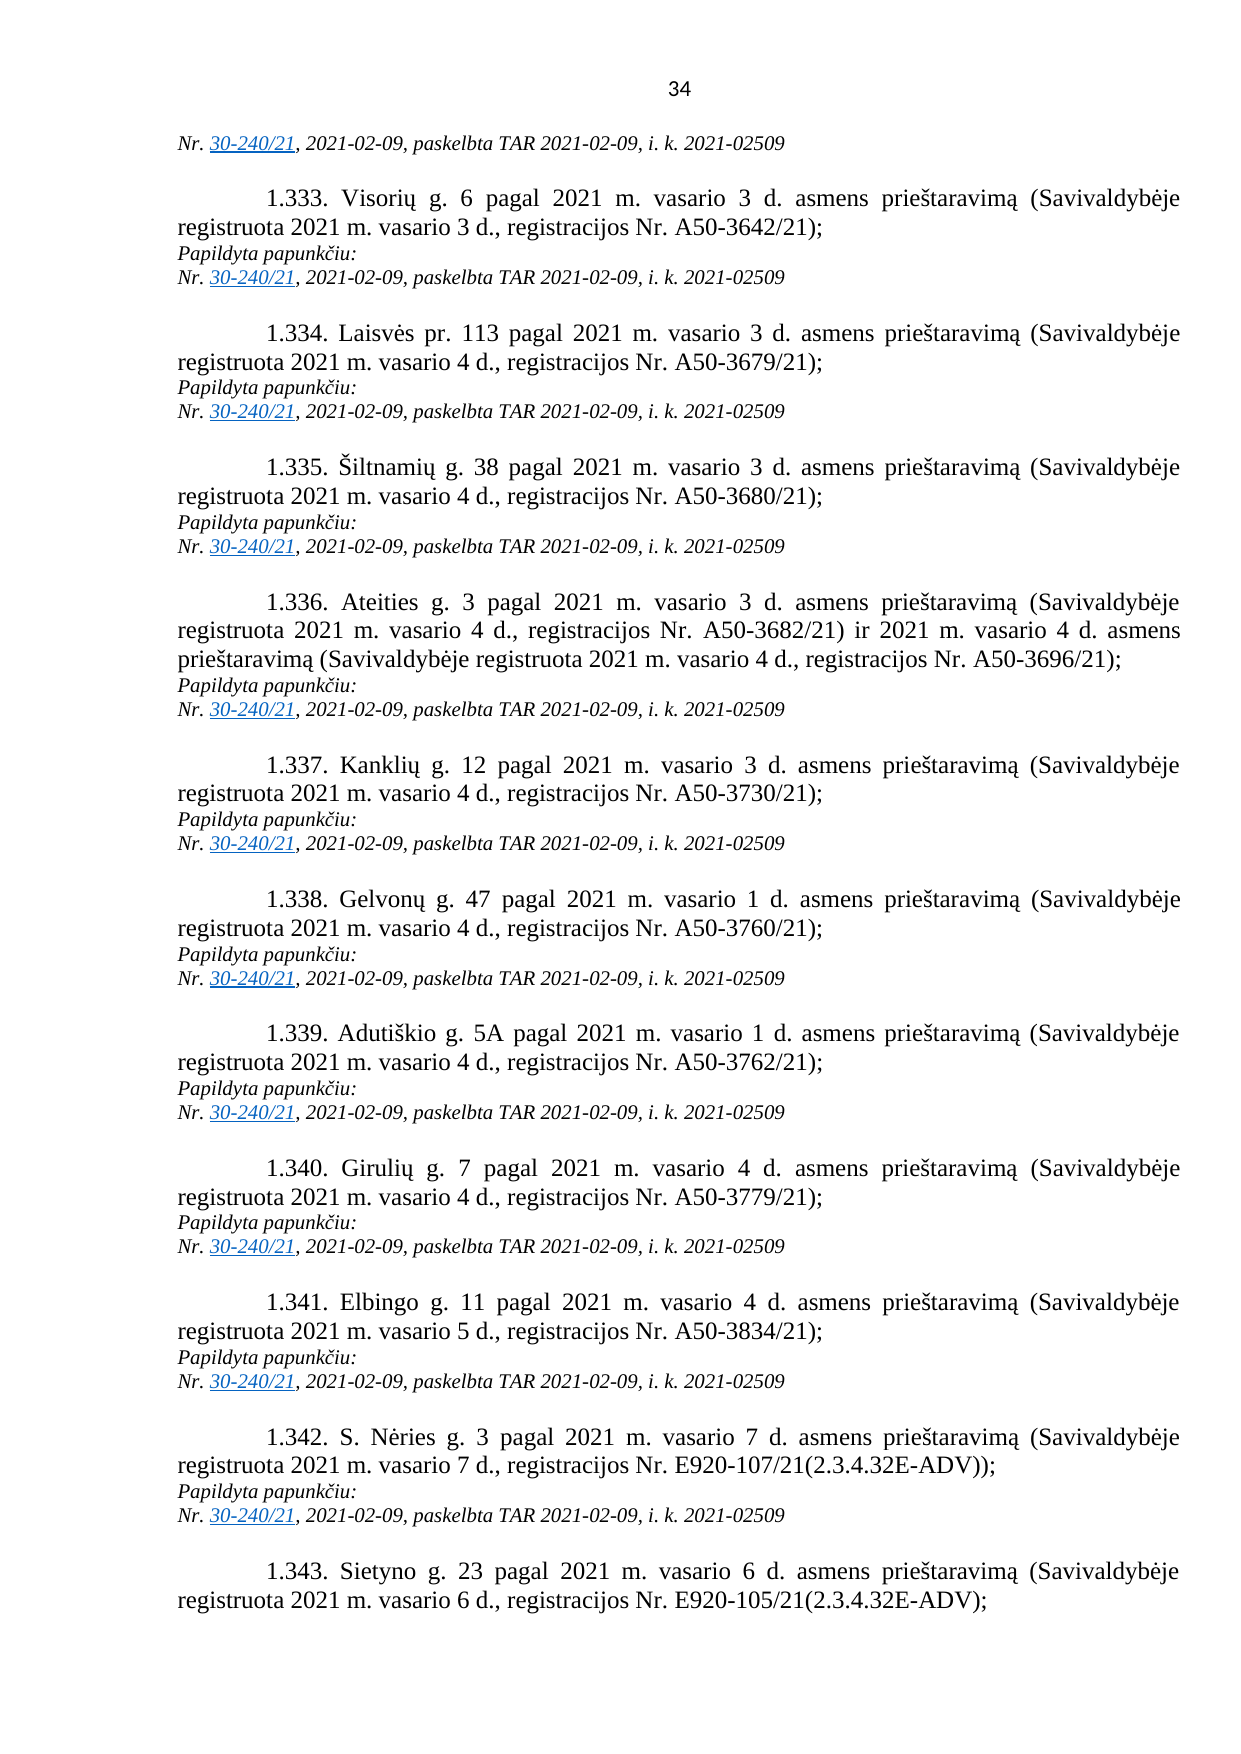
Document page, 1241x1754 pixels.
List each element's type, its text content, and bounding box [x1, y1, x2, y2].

text Papildyta papunkčiu: [177, 1479, 1181, 1503]
text 1.339. Adutiškio g. 5A pagal 2021 m. vasario 1 d. asmens prieštaravimą (Savivaldybėje registruota 2021 m. vasario 4 d., registracijos Nr. A50-3762/21); [177, 1018, 1181, 1076]
text Nr. 30-240/21, 2021-02-09, paskelbta TAR 2021-02-09, i. k. 2021-02509 [177, 131, 1181, 155]
text 1.336. Ateities g. 3 pagal 2021 m. vasario 3 d. asmens prieštaravimą (Savivaldybėje registruota 2021 m. vasario 4 d., registracijos Nr. A50-3682/21) ir 2021 m. vasario 4 d. asmens prieštaravimą (Savivaldybėje registruota 2021 m. vasario 4 d., registracijos Nr. A50-3696/21); [177, 587, 1181, 673]
text Papildyta papunkčiu: [177, 673, 1181, 697]
text Nr. 30-240/21, 2021-02-09, paskelbta TAR 2021-02-09, i. k. 2021-02509 [177, 399, 1181, 423]
text 1.334. Laisvės pr. 113 pagal 2021 m. vasario 3 d. asmens prieštaravimą (Savivaldybėje registruota 2021 m. vasario 4 d., registracijos Nr. A50-3679/21); [177, 318, 1181, 375]
text Papildyta papunkčiu: [177, 241, 1181, 265]
text 1.340. Girulių g. 7 pagal 2021 m. vasario 4 d. asmens prieštaravimą (Savivaldybėje registruota 2021 m. vasario 4 d., registracijos Nr. A50-3779/21); [177, 1153, 1181, 1210]
text 1.337. Kanklių g. 12 pagal 2021 m. vasario 3 d. asmens prieštaravimą (Savivaldybėje registruota 2021 m. vasario 4 d., registracijos Nr. A50-3730/21); [177, 750, 1181, 807]
text Papildyta papunkčiu: [177, 1076, 1181, 1100]
text Nr. 30-240/21, 2021-02-09, paskelbta TAR 2021-02-09, i. k. 2021-02509 [177, 966, 1181, 990]
text Nr. 30-240/21, 2021-02-09, paskelbta TAR 2021-02-09, i. k. 2021-02509 [177, 697, 1181, 721]
text Nr. 30-240/21, 2021-02-09, paskelbta TAR 2021-02-09, i. k. 2021-02509 [177, 265, 1181, 289]
text Papildyta papunkčiu: [177, 510, 1181, 534]
text 1.335. Šiltnamių g. 38 pagal 2021 m. vasario 3 d. asmens prieštaravimą (Savivaldybėje registruota 2021 m. vasario 4 d., registracijos Nr. A50-3680/21); [177, 452, 1181, 510]
text Nr. 30-240/21, 2021-02-09, paskelbta TAR 2021-02-09, i. k. 2021-02509 [177, 1234, 1181, 1258]
text Nr. 30-240/21, 2021-02-09, paskelbta TAR 2021-02-09, i. k. 2021-02509 [177, 1369, 1181, 1393]
text Nr. 30-240/21, 2021-02-09, paskelbta TAR 2021-02-09, i. k. 2021-02509 [177, 1100, 1181, 1124]
text 1.338. Gelvonų g. 47 pagal 2021 m. vasario 1 d. asmens prieštaravimą (Savivaldybėje registruota 2021 m. vasario 4 d., registracijos Nr. A50-3760/21); [177, 884, 1181, 942]
text 1.341. Elbingo g. 11 pagal 2021 m. vasario 4 d. asmens prieštaravimą (Savivaldybėje registruota 2021 m. vasario 5 d., registracijos Nr. A50-3834/21); [177, 1287, 1181, 1345]
text Nr. 30-240/21, 2021-02-09, paskelbta TAR 2021-02-09, i. k. 2021-02509 [177, 831, 1181, 855]
text 1.333. Visorių g. 6 pagal 2021 m. vasario 3 d. asmens prieštaravimą (Savivaldybėje registruota 2021 m. vasario 3 d., registracijos Nr. A50-3642/21); [177, 183, 1181, 241]
text 1.343. Sietyno g. 23 pagal 2021 m. vasario 6 d. asmens prieštaravimą (Savivaldybėje registruota 2021 m. vasario 6 d., registracijos Nr. E920-105/21(2.3.4.32E-ADV); [177, 1556, 1181, 1613]
text Nr. 30-240/21, 2021-02-09, paskelbta TAR 2021-02-09, i. k. 2021-02509 [177, 1503, 1181, 1527]
text Nr. 30-240/21, 2021-02-09, paskelbta TAR 2021-02-09, i. k. 2021-02509 [177, 534, 1181, 558]
text Papildyta papunkčiu: [177, 1210, 1181, 1234]
text Papildyta papunkčiu: [177, 807, 1181, 831]
text Papildyta papunkčiu: [177, 1345, 1181, 1369]
text 1.342. S. Nėries g. 3 pagal 2021 m. vasario 7 d. asmens prieštaravimą (Savivaldybėje registruota 2021 m. vasario 7 d., registracijos Nr. E920-107/21(2.3.4.32E-ADV)); [177, 1422, 1181, 1479]
text Papildyta papunkčiu: [177, 942, 1181, 966]
text Papildyta papunkčiu: [177, 375, 1181, 399]
